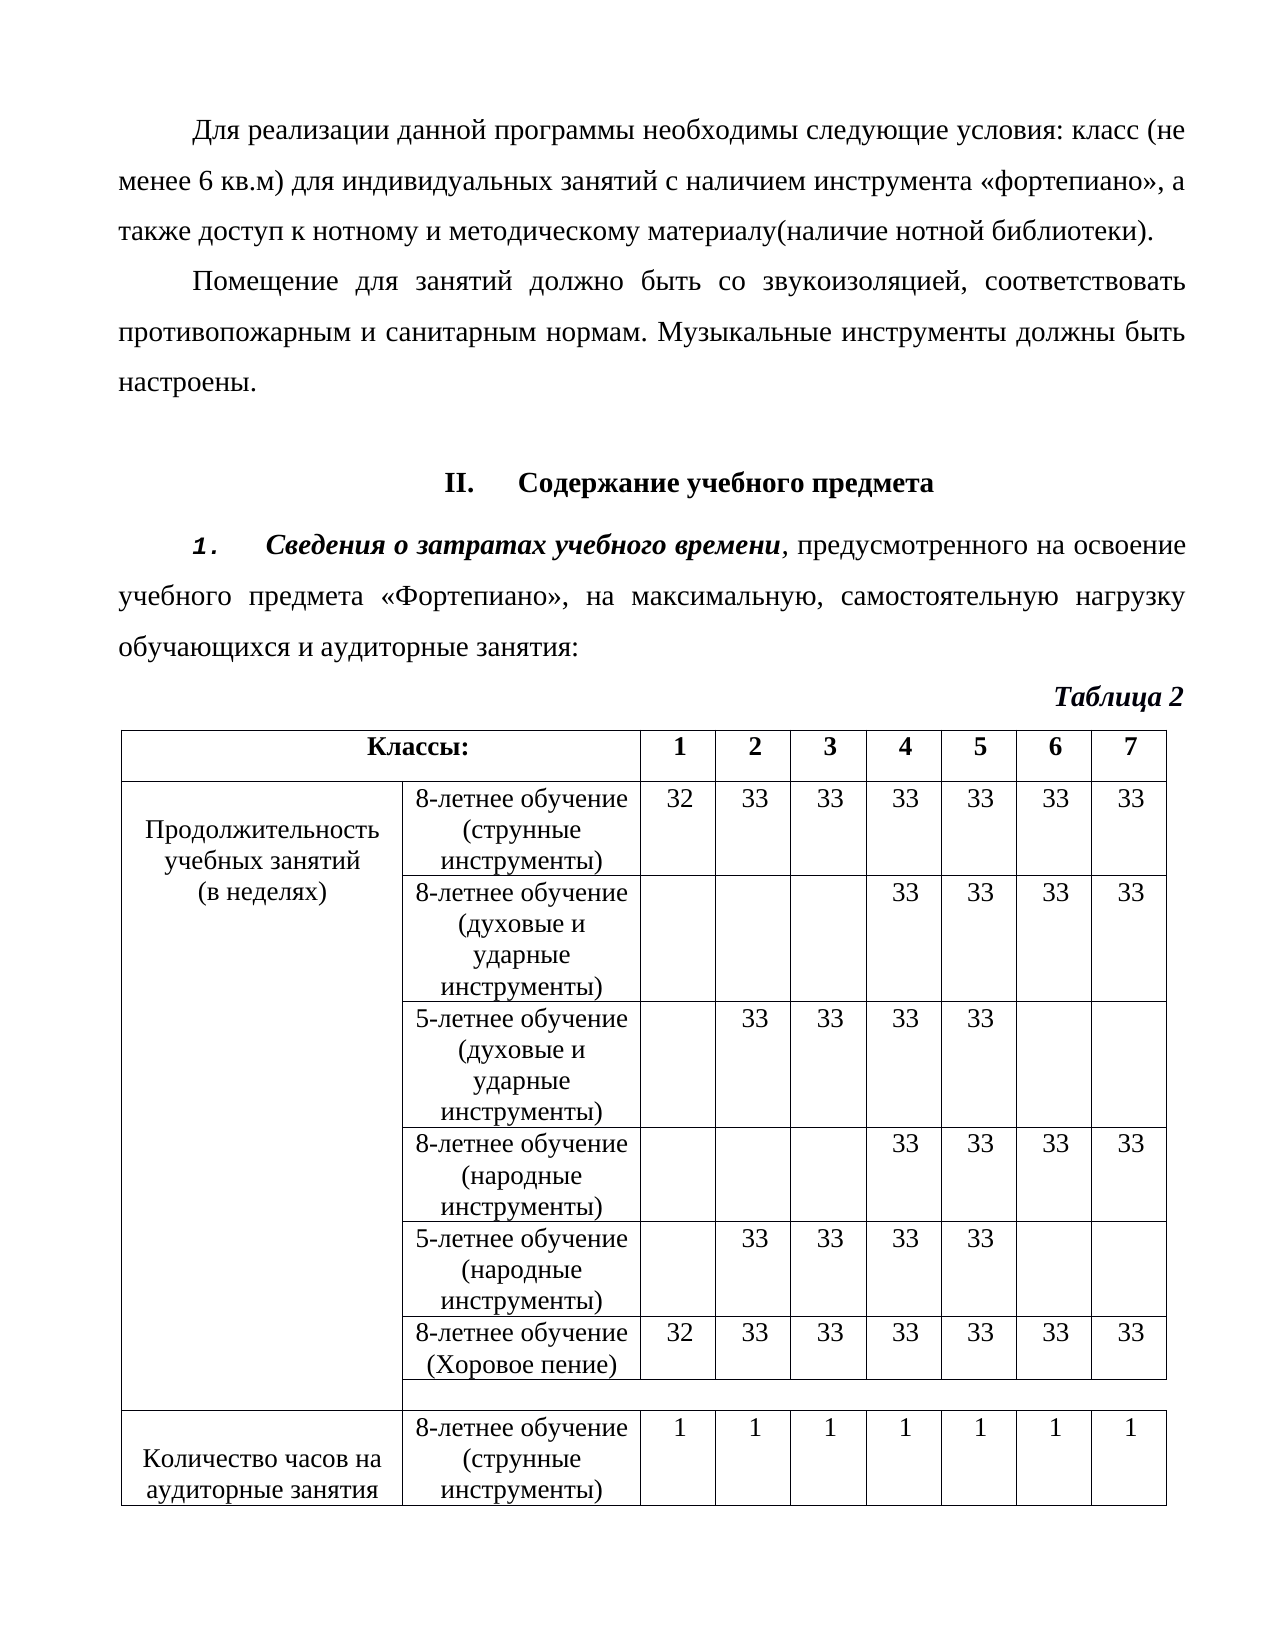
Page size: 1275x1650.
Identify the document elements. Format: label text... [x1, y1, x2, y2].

table_cell 33 [942, 1128, 1016, 1221]
table_header 3 [791, 731, 866, 781]
table_cell Продолжительность учебных занятий (в неделях) [122, 782, 402, 1410]
table_cell [641, 876, 715, 1001]
table_cell 33 [1017, 876, 1091, 1001]
table_header 2 [716, 731, 790, 781]
table_cell 1 [1092, 1411, 1166, 1504]
table_cell [1092, 1002, 1166, 1127]
table_header 4 [867, 731, 941, 781]
table_cell 5-летнее обучение (духовые и ударные инструменты) [403, 1002, 640, 1127]
table_cell 8-летнее обучение (духовые и ударные инструменты) [403, 876, 640, 1001]
table_cell 1 [942, 1411, 1016, 1504]
table_cell 33 [1092, 876, 1166, 1001]
table_cell [1017, 1002, 1091, 1127]
table_cell 33 [1092, 1128, 1166, 1221]
table_cell 33 [716, 782, 790, 875]
table_cell 33 [867, 782, 941, 875]
table_cell 8-летнее обучение (струнные инструменты) [403, 1411, 640, 1504]
table_cell 33 [1017, 1317, 1091, 1379]
table_cell 8-летнее обучение (народные инструменты) [403, 1128, 640, 1221]
text II. Содержание учебного предмета [118, 465, 1186, 498]
table_cell 33 [716, 1002, 790, 1127]
table_cell 1 [867, 1411, 941, 1504]
table_cell 8-летнее обучение (струнные инструменты) [403, 782, 640, 875]
text Помещение для занятий должно быть со звукоизоляцией, соответствовать противопожарным и санитарным нормам. Музыкальные инструменты должны быть настроены. [118, 263, 1186, 398]
table_cell 32 [641, 1317, 715, 1379]
table_cell 33 [791, 1317, 866, 1379]
table_cell 33 [1092, 1317, 1166, 1379]
table_header 5 [942, 731, 1016, 781]
table_cell 33 [942, 782, 1016, 875]
table_cell [641, 1002, 715, 1127]
list Сведения о затратах учебного времени, предусмотренного на освоение учебного предмета «Фортепиано», на максимальную, самостоятельную нагрузку обучающихся и аудиторные занятия: [118, 527, 1186, 662]
table_cell 33 [867, 1002, 941, 1127]
table_cell [641, 1222, 715, 1316]
table_cell [791, 1128, 866, 1221]
table_cell 33 [1017, 782, 1091, 875]
table_cell 8-летнее обучение (Хоровое пение) [403, 1317, 640, 1379]
table_cell 33 [791, 1002, 866, 1127]
table_cell 33 [716, 1317, 790, 1379]
table_cell 1 [1017, 1411, 1091, 1504]
table_cell [716, 1128, 790, 1221]
table_cell [791, 876, 866, 1001]
table_header 6 [1017, 731, 1091, 781]
table_cell 33 [942, 1317, 1016, 1379]
table_cell Количество часов на аудиторные занятия [122, 1411, 402, 1504]
table_cell 33 [1092, 782, 1166, 875]
table_cell [716, 876, 790, 1001]
table_cell 33 [942, 876, 1016, 1001]
table_cell 33 [867, 876, 941, 1001]
table_cell 33 [867, 1317, 941, 1379]
table_header Классы: [122, 731, 640, 781]
table_cell [1092, 1222, 1166, 1316]
table_cell 33 [791, 782, 866, 875]
table_cell 33 [791, 1222, 866, 1316]
table_header 1 [641, 731, 715, 781]
table_cell 33 [867, 1222, 941, 1316]
table_header 7 [1092, 731, 1166, 781]
table_cell [1017, 1222, 1091, 1316]
table_cell 32 [641, 782, 715, 875]
table_cell 1 [791, 1411, 866, 1504]
table_cell [403, 1380, 1167, 1410]
table_cell 33 [942, 1222, 1016, 1316]
table_cell 33 [716, 1222, 790, 1316]
text Таблица 2 [118, 679, 1186, 713]
table_cell 1 [716, 1411, 790, 1504]
table_cell 33 [1017, 1128, 1091, 1221]
table_cell 33 [867, 1128, 941, 1221]
table_cell 33 [942, 1002, 1016, 1127]
text Для реализации данной программы необходимы следующие условия: класс (не менее 6 кв.м) для индивидуальных занятий с наличием инструмента «фортепиано», а также доступ к нотному и методическому материалу(наличие нотной библиотеки). [118, 112, 1186, 247]
table_cell 1 [641, 1411, 715, 1504]
table_cell [641, 1128, 715, 1221]
table_cell 5-летнее обучение (народные инструменты) [403, 1222, 640, 1316]
